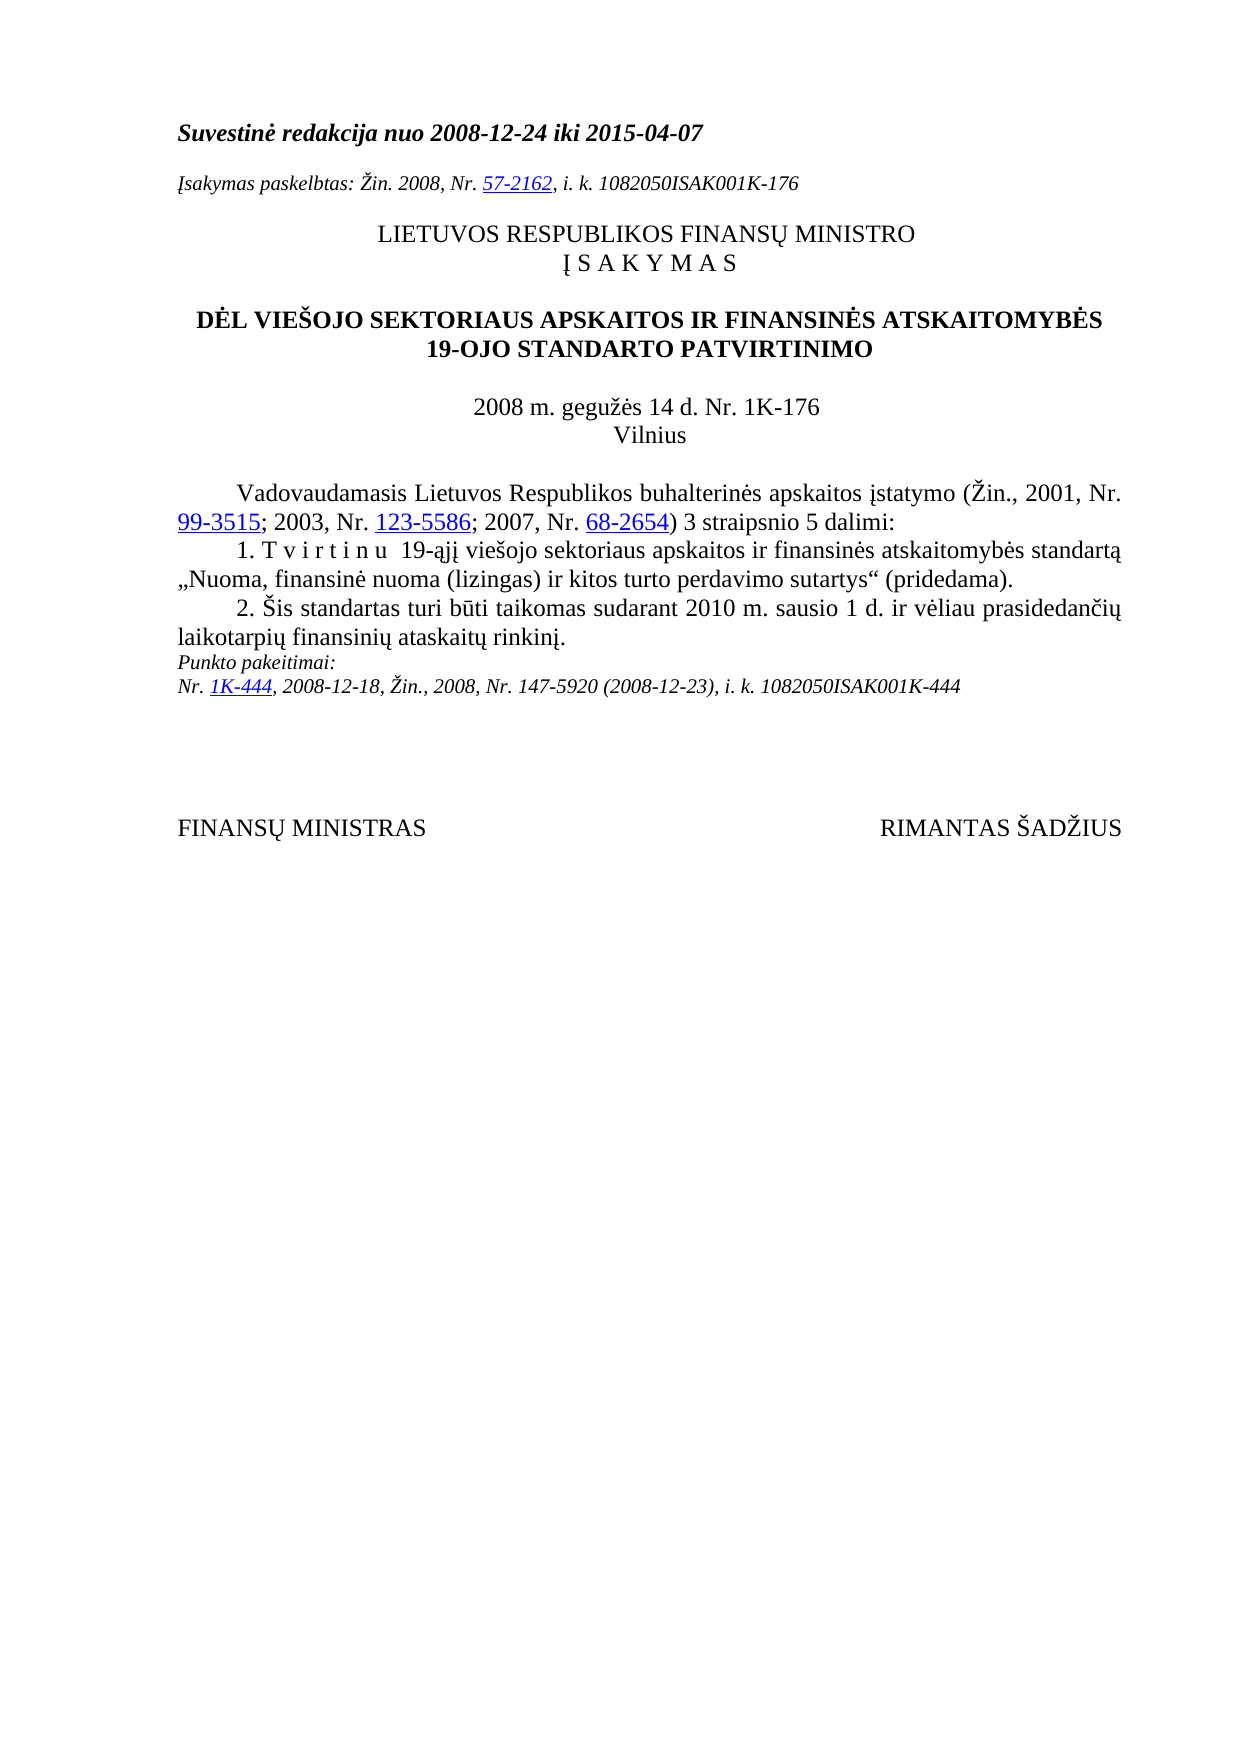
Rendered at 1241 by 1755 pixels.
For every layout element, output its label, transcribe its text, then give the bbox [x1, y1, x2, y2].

text Nr. 1K-444, 2008-12-18, Žin., 2008, Nr. 147-5920 (2008-12-23), i. k. 1082050ISAK001K-444 [177, 674, 1122, 698]
text LIETUVOS RESPUBLIKOS FINANSŲ MINISTRO [177, 219, 1122, 248]
text DĖL VIEŠOJO SEKTORIAUS APSKAITOS IR FINANSINĖS ATSKAITOMYBĖS 19-OJO STANDARTO PATVIRTINIMO [177, 305, 1122, 363]
text Vilnius [177, 420, 1122, 449]
text 1. Tvirtinu 19-ąjį viešojo sektoriaus apskaitos ir finansinės atskaitomybės standartą „Nuoma, finansinė nuoma (lizingas) ir kitos turto perdavimo sutartys“ (pridedama). [177, 535, 1122, 593]
text Suvestinė redakcija nuo 2008-12-24 iki 2015-04-07 [177, 118, 1122, 147]
text ĮSAKYMAS [177, 248, 1122, 277]
text Punkto pakeitimai: [177, 650, 1122, 674]
text FINANSŲ MINISTRAS RIMANTAS ŠADŽIUS [177, 813, 1122, 842]
text 2008 m. gegužės 14 d. Nr. 1K-176 [177, 392, 1122, 420]
text Įsakymas paskelbtas: Žin. 2008, Nr. 57-2162, i. k. 1082050ISAK001K-176 [177, 171, 1122, 195]
text 2. Šis standartas turi būti taikomas sudarant 2010 m. sausio 1 d. ir vėliau prasidedančių laikotarpių finansinių ataskaitų rinkinį. [177, 593, 1122, 650]
text Vadovaudamasis Lietuvos Respublikos buhalterinės apskaitos įstatymo (Žin., 2001, Nr. 99-3515; 2003, Nr. 123-5586; 2007, Nr. 68-2654) 3 straipsnio 5 dalimi: [177, 478, 1122, 535]
